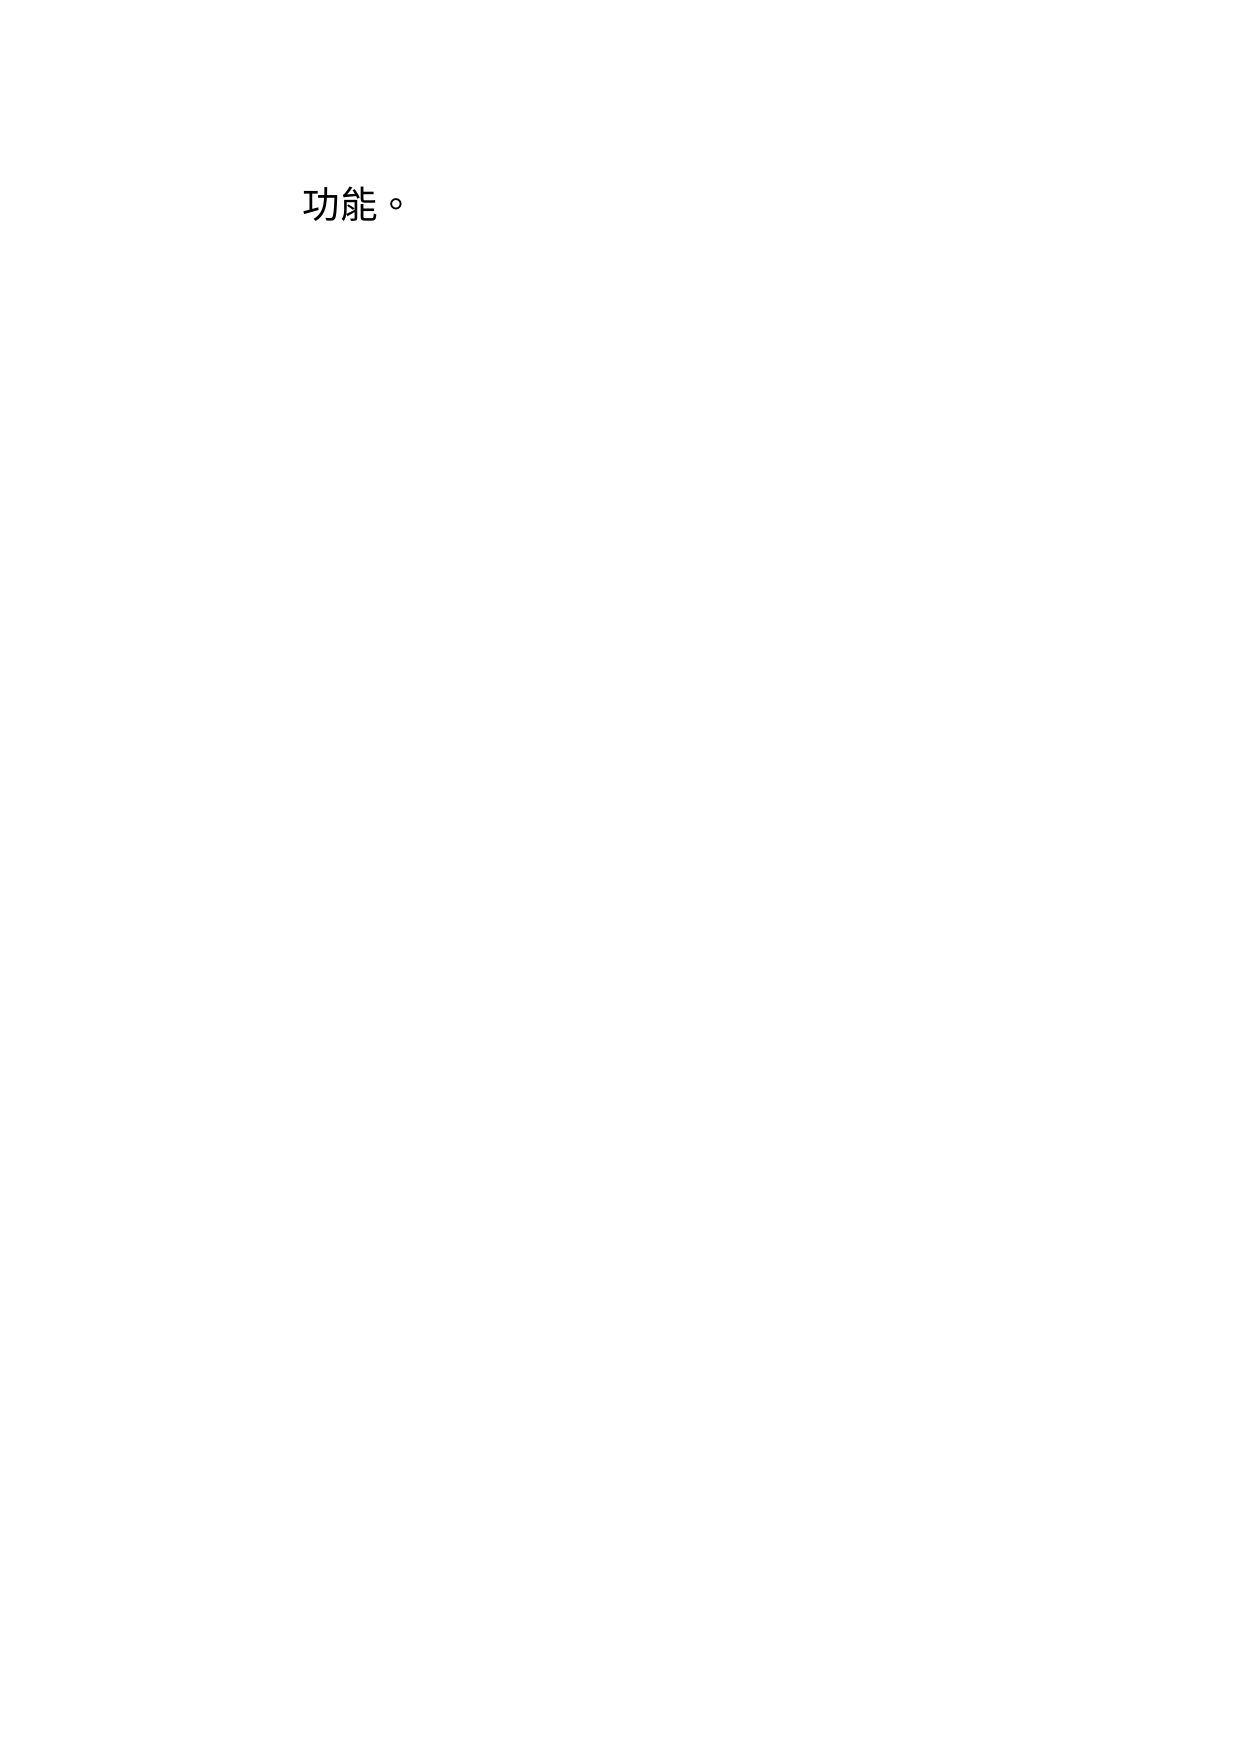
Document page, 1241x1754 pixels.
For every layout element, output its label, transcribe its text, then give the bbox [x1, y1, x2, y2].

text 十九、持續推動國家公園生物多樣性保育及研究工作，確保環境資源完整性，提升國家公園環境教育功能。 [187, 164, 1053, 239]
